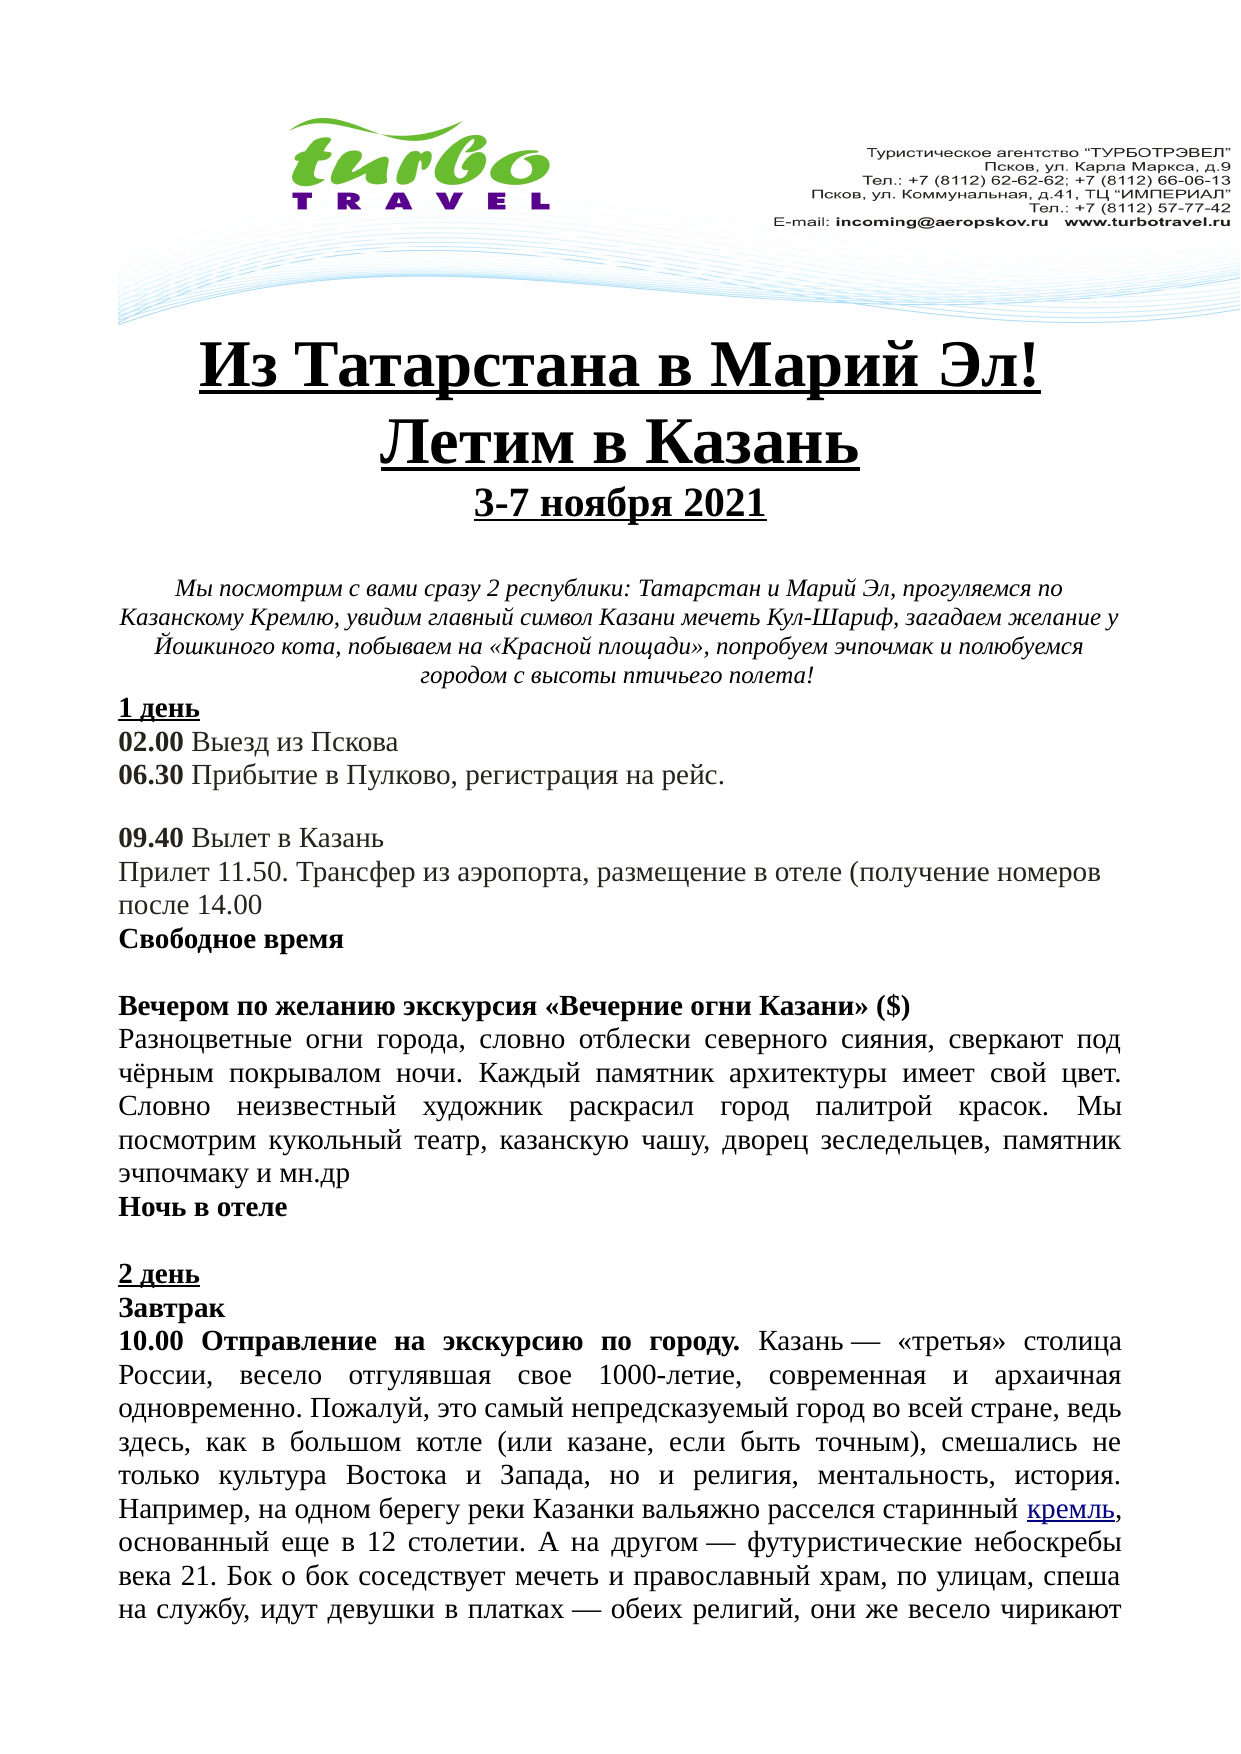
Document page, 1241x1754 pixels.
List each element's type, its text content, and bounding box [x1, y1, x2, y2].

text 09.40 Вылет в Казань [118, 820, 1122, 854]
text Разноцветные огни города, словно отблески северного сияния, сверкают под чёрным покрывалом ночи. Каждый памятник архитектуры имеет свой цвет. Словно неизвестный художник раскрасил город палитрой красок. Мы посмотрим кукольный театр, казанскую чашу, дворец зеследельцев, памятник эчпочмаку и мн.др [118, 1021, 1122, 1189]
text Ночь в отеле [118, 1189, 1122, 1223]
text Мы посмотрим с вами сразу 2 республики: Татарстан и Марий Эл, прогуляемся по Казанскому Кремлю, увидим главный символ Казани мечеть Кул-Шариф, загадаем желание у Йошкиного кота, побываем на «Красной площади», попробуем эчпочмак и полюбуемся городом с высоты птичьего полета! [118, 573, 1122, 690]
text Из Татарстана в Марий Эл!Летим в Казань [118, 325, 1122, 477]
text Вечером по желанию экскурсия «Вечерние огни Казани» ($) [118, 988, 1122, 1021]
text 10.00 Отправление на экскурсию по городу. Казань — «третья» столица России, весело отгулявшая свое 1000-летие, современная и архаичная одновременно. Пожалуй, это самый непредсказуемый город во всей стране, ведь здесь, как в большом котле (или казане, если быть точным), смешались не только культура Востока и Запада, но и религия, ментальность, история. Например, на одном берегу реки Казанки вальяжно расселся старинный кремль, основанный еще в 12 столетии. А на другом — футуристические небоскребы века 21. Бок о бок соседствует мечеть и православный храм, по улицам, спеша на службу, идут девушки в платках — обеих религий, они же весело чирикают [118, 1323, 1122, 1625]
text Свободное время [118, 921, 1122, 954]
text 3-7 ноября 2021 [118, 477, 1122, 525]
text Прилет 11.50. Трансфер из аэропорта, размещение в отеле (получение номеров после 14.00 [118, 854, 1122, 921]
text 2 день [118, 1256, 1122, 1290]
text Завтрак [118, 1290, 1122, 1323]
text 1 день [118, 690, 1122, 724]
text 02.00 Выезд из Пскова 06.30 Прибытие в Пулково, регистрация на рейс. [118, 724, 1122, 791]
